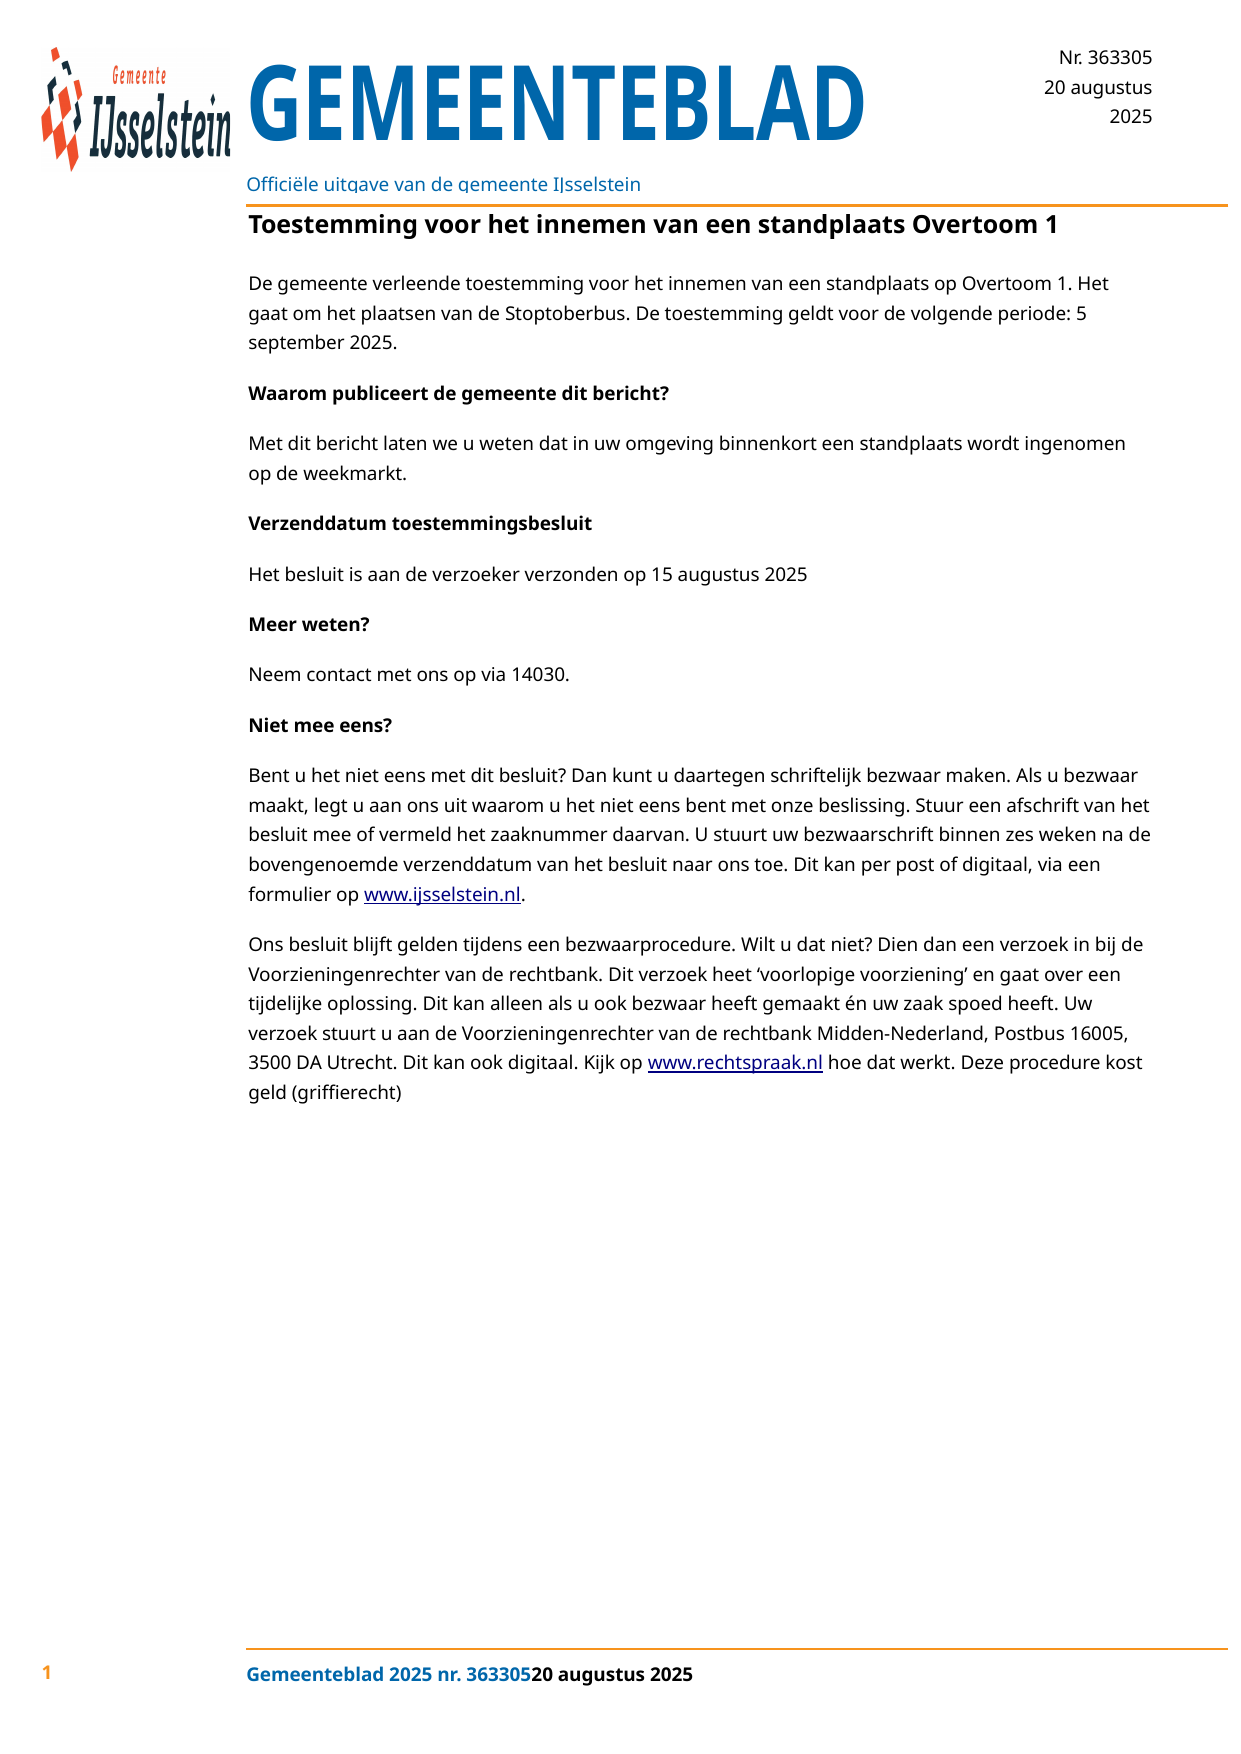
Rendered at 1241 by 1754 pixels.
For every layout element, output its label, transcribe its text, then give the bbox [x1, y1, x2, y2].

text Meer weten? [248, 611, 1152, 637]
text Bent u het niet eens met dit besluit? Dan kunt u daartegen schriftelijk bezwaar maken. Als u bezwaar maakt, legt u aan ons uit waarom u het niet eens bent met onze beslissing. Stuur een afschrift van het besluit mee of vermeld het zaaknummer daarvan. U stuurt uw bezwaarschrift binnen zes weken na de bovengenoemde verzenddatum van het besluit naar ons toe. Dit kan per post of digitaal, via een formulier op www.ijsselstein.nl. [248, 762, 1152, 906]
text Het besluit is aan de verzoeker verzonden op 15 augustus 2025 [248, 561, 1152, 586]
text Met dit bericht laten we u weten dat in uw omgeving binnenkort een standplaats wordt ingenomen op de weekmarkt. [248, 430, 1152, 486]
text Niet mee eens? [248, 712, 1152, 738]
text Waarom publiceert de gemeente dit bericht? [248, 380, 1152, 406]
text Verzenddatum toestemmingsbesluit [248, 510, 1152, 536]
text Ons besluit blijft gelden tijdens een bezwaarprocedure. Wilt u dat niet? Dien dan een verzoek in bij de Voorzieningenrechter van de rechtbank. Dit verzoek heet ‘voorlopige voorziening’ en gaat over een tijdelijke oplossing. Dit kan alleen als u ook bezwaar heeft gemaakt én uw zaak spoed heeft. Uw verzoek stuurt u aan de Voorzieningenrechter van de rechtbank Midden-Nederland, Postbus 16005, 3500 DA Utrecht. Dit kan ook digitaal. Kijk op www.rechtspraak.nl hoe dat werkt. Deze procedure kost geld (griffierecht) [248, 931, 1152, 1105]
text De gemeente verleende toestemming voor het innemen van een standplaats op Overtoom 1. Het gaat om het plaatsen van de Stoptoberbus. De toestemming geldt voor de volgende periode: 5 september 2025. [248, 270, 1152, 355]
picture [41, 47, 231, 172]
text Neem contact met ons op via 14030. [248, 662, 1152, 687]
text Toestemming voor het innemen van een standplaats Overtoom 1 [248, 207, 1152, 241]
